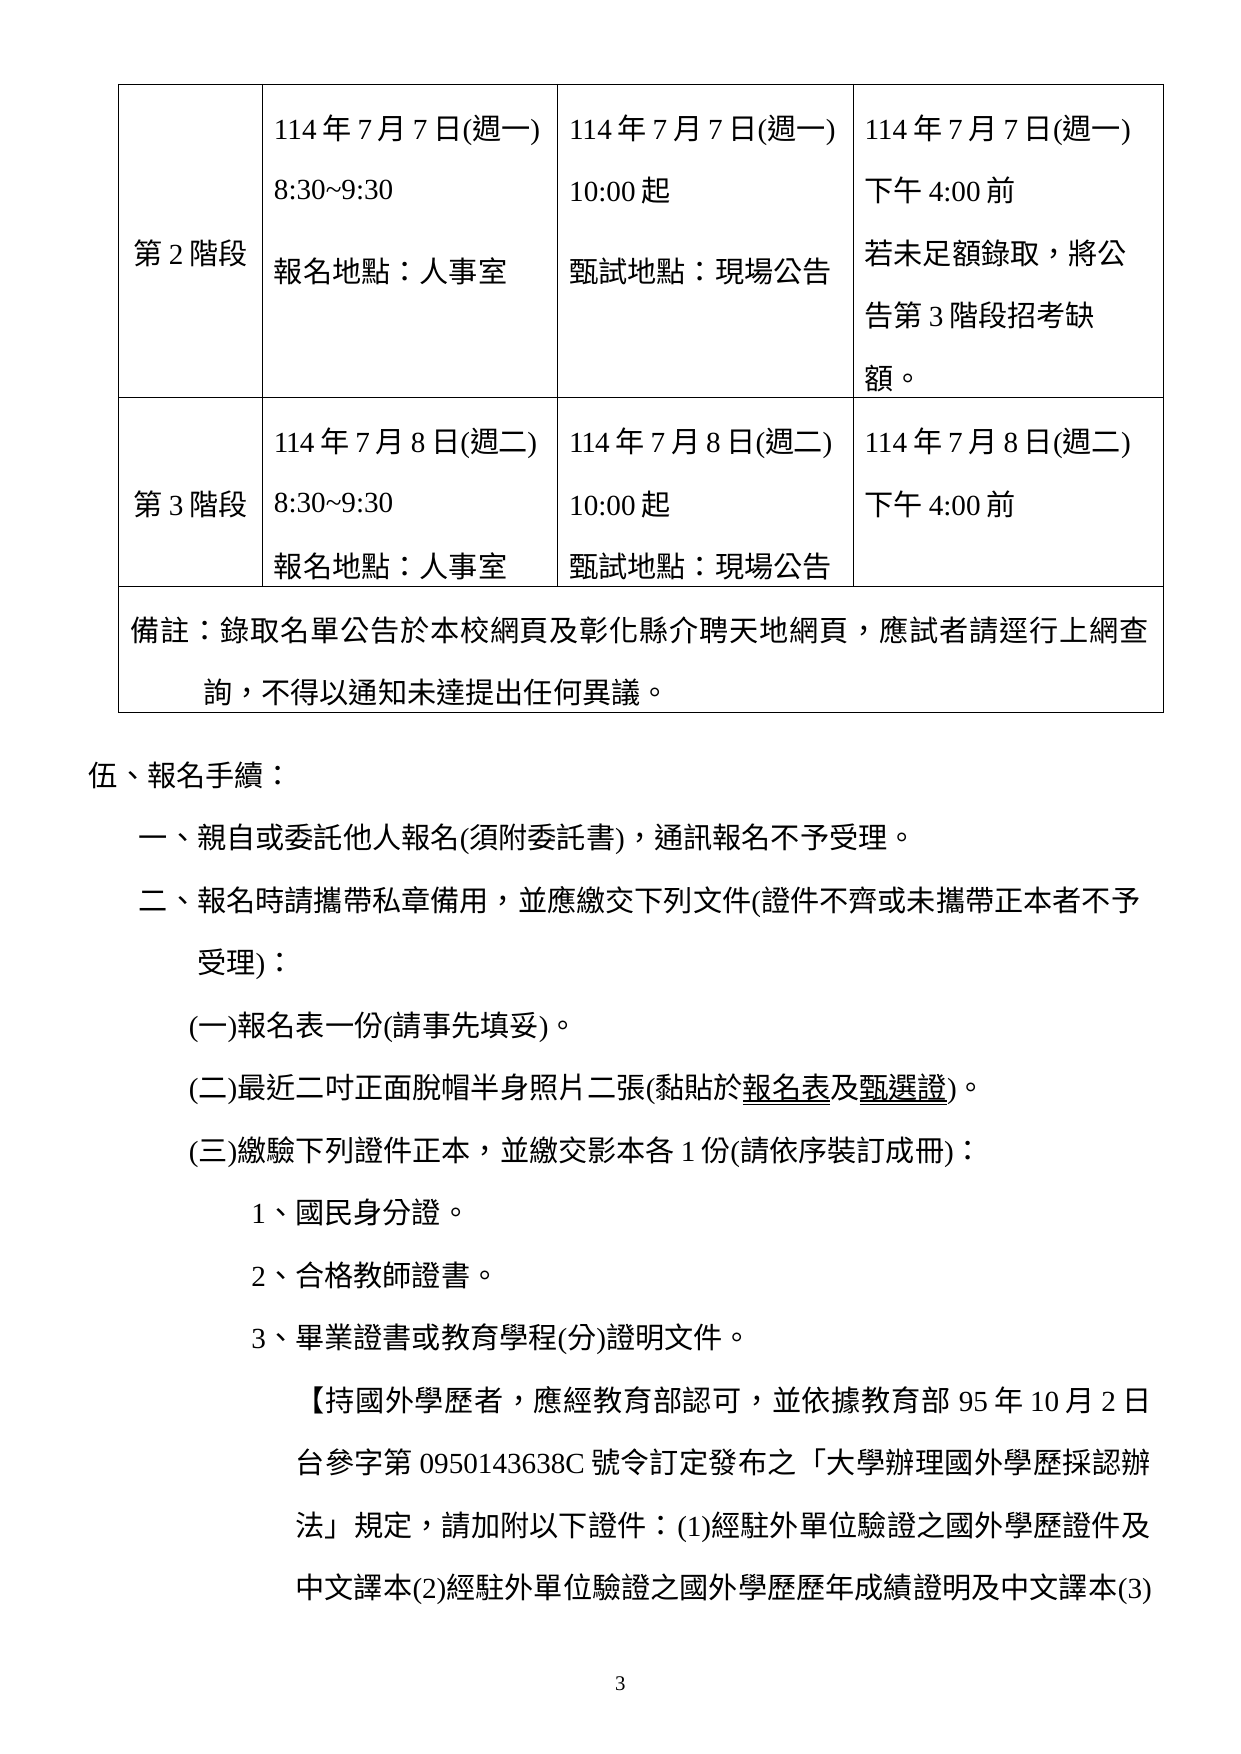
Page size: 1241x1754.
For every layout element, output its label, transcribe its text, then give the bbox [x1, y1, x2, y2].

text (一)報名表一份(請事先填妥)。 [189, 982, 1152, 1044]
text (二)最近二吋正面脫帽半身照片二張(黏貼於報名表及甄選證)。 [189, 1044, 1152, 1107]
table_cell 114年7月7日(週一) 10:00起 甄試地點：現場公告 [558, 85, 853, 397]
text 伍、報名手續： [89, 732, 1152, 794]
text 二、報名時請攜帶私章備用，並應繳交下列文件(證件不齊或未攜帶正本者不予受理)： [139, 857, 1152, 982]
table_cell 第2階段 [119, 85, 262, 397]
text 2、合格教師證書。 [251, 1232, 1152, 1294]
text 【持國外學歷者，應經教育部認可，並依據教育部95年10月2日台參字第0950143638C號令訂定發布之「大學辦理國外學歷採認辦法」規定，請加附以下證件：(1)經駐外單位驗證之國外學歷證件及中文譯本(2)經駐外單位驗證之國外學歷歷年成績證明及中文譯本(3) [295, 1357, 1152, 1607]
text (三)繳驗下列證件正本，並繳交影本各1份(請依序裝訂成冊)： [189, 1107, 1152, 1169]
table_cell 114年7月8日(週二)下午4:00前 [854, 398, 1163, 586]
table_cell 114年7月7日(週一) 8:30~9:30 報名地點：人事室 [263, 85, 557, 397]
table_cell 第3階段 [119, 398, 262, 586]
table_cell 114年7月8日(週二) 8:30~9:30 報名地點：人事室 [263, 398, 557, 586]
table_cell 備註：錄取名單公告於本校網頁及彰化縣介聘天地網頁，應試者請逕行上網查詢，不得以通知未達提出任何異議。 [119, 587, 1163, 712]
table_cell 114年7月8日(週二) 10:00起 甄試地點：現場公告 [558, 398, 853, 586]
text 3、畢業證書或教育學程(分)證明文件。 [251, 1294, 1152, 1357]
text 1、國民身分證。 [251, 1169, 1152, 1232]
text 一、親自或委託他人報名(須附委託書)，通訊報名不予受理。 [139, 794, 1152, 857]
table_cell 114年7月7日(週一) 下午4:00前 若未足額錄取，將公告第3階段招考缺額。 [854, 85, 1163, 397]
